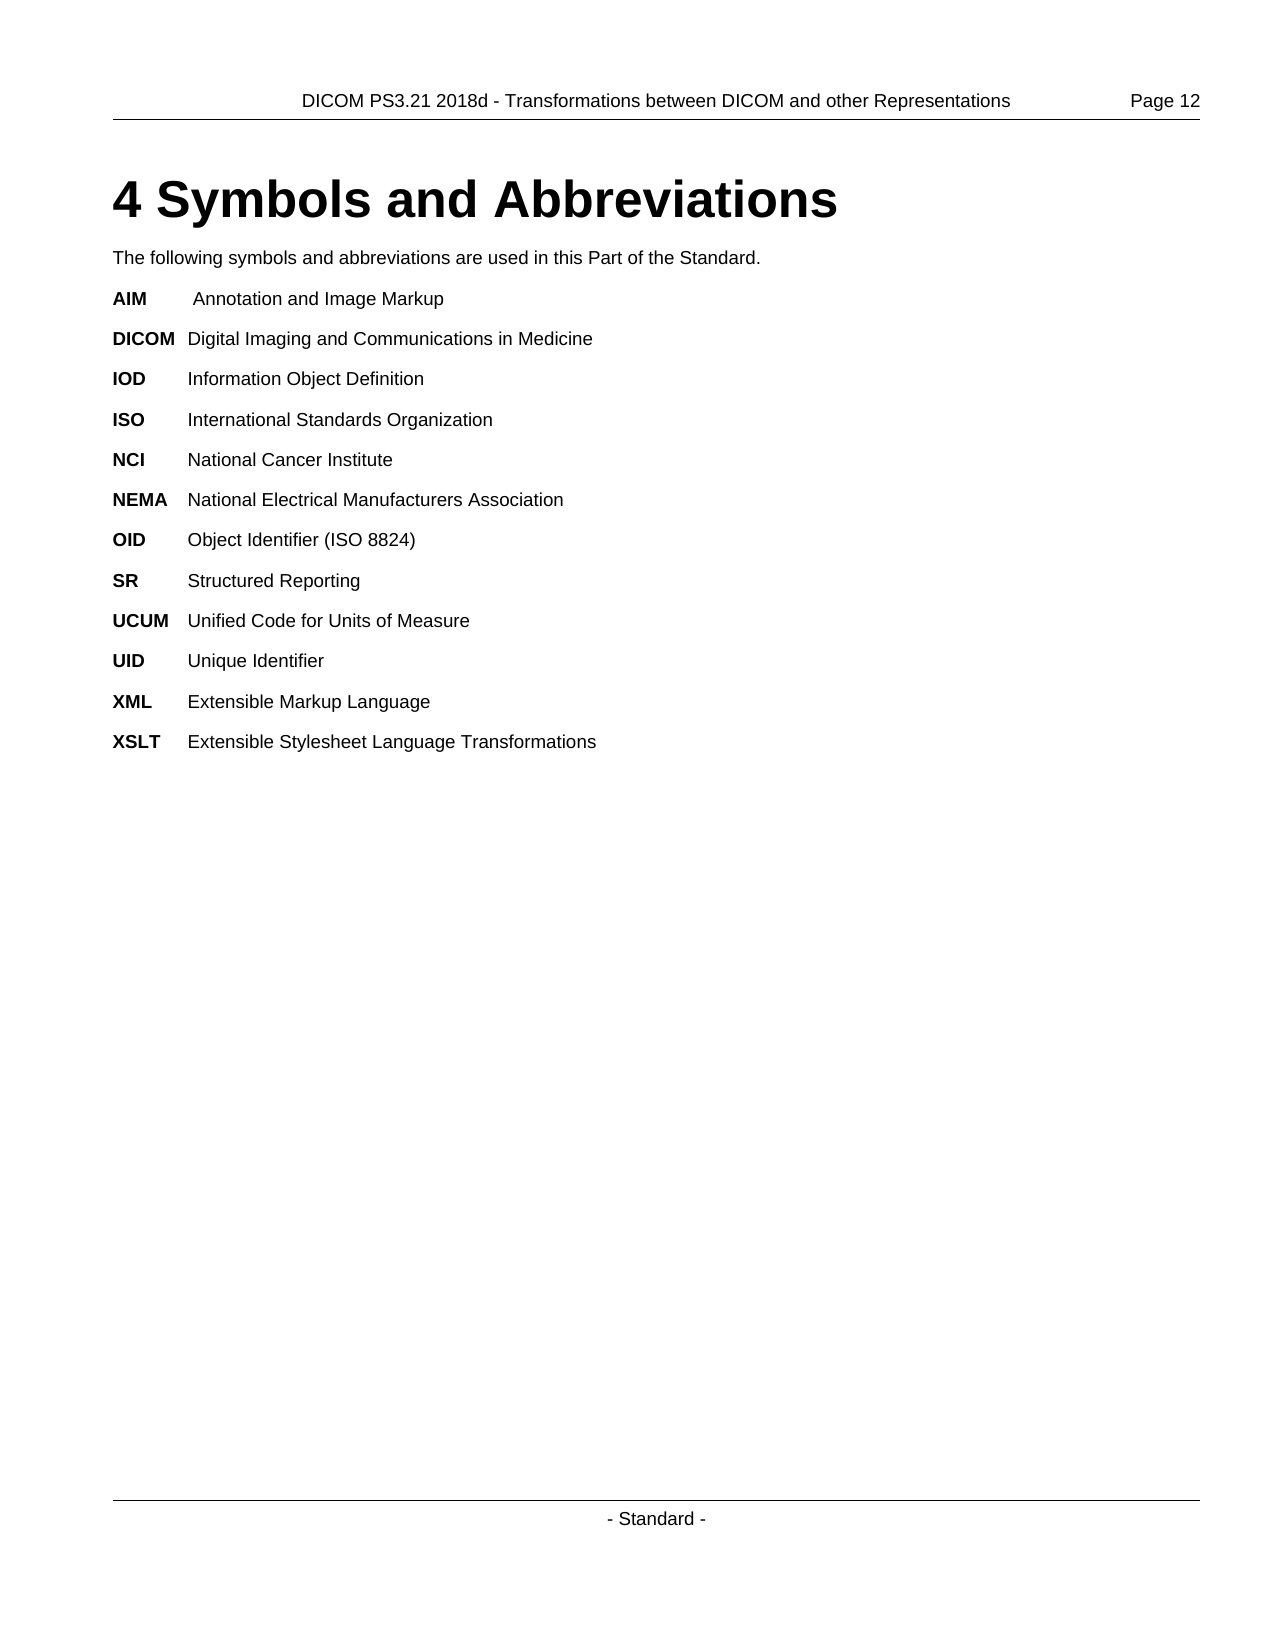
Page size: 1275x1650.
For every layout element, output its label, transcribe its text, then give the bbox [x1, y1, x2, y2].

text NEMA National Electrical Manufacturers Association [112, 489, 1200, 511]
text NCI National Cancer Institute [112, 449, 1200, 470]
text XML Extensible Markup Language [112, 691, 1200, 712]
text UCUM Unified Code for Units of Measure [112, 610, 1200, 631]
text 4 Symbols and Abbreviations [112, 169, 1200, 228]
text ISO International Standards Organization [112, 408, 1200, 430]
text AIM Annotation and Image Markup [112, 287, 1200, 309]
text UID Unique Identifier [112, 650, 1200, 672]
text OID Object Identifier (ISO 8824) [112, 529, 1200, 551]
text XSLT Extensible Stylesheet Language Transformations [112, 731, 1200, 752]
text SR Structured Reporting [112, 569, 1200, 591]
text The following symbols and abbreviations are used in this Part of the Standard. [112, 247, 1200, 269]
text DICOM Digital Imaging and Communications in Medicine [112, 328, 1200, 349]
text IOD Information Object Definition [112, 368, 1200, 389]
